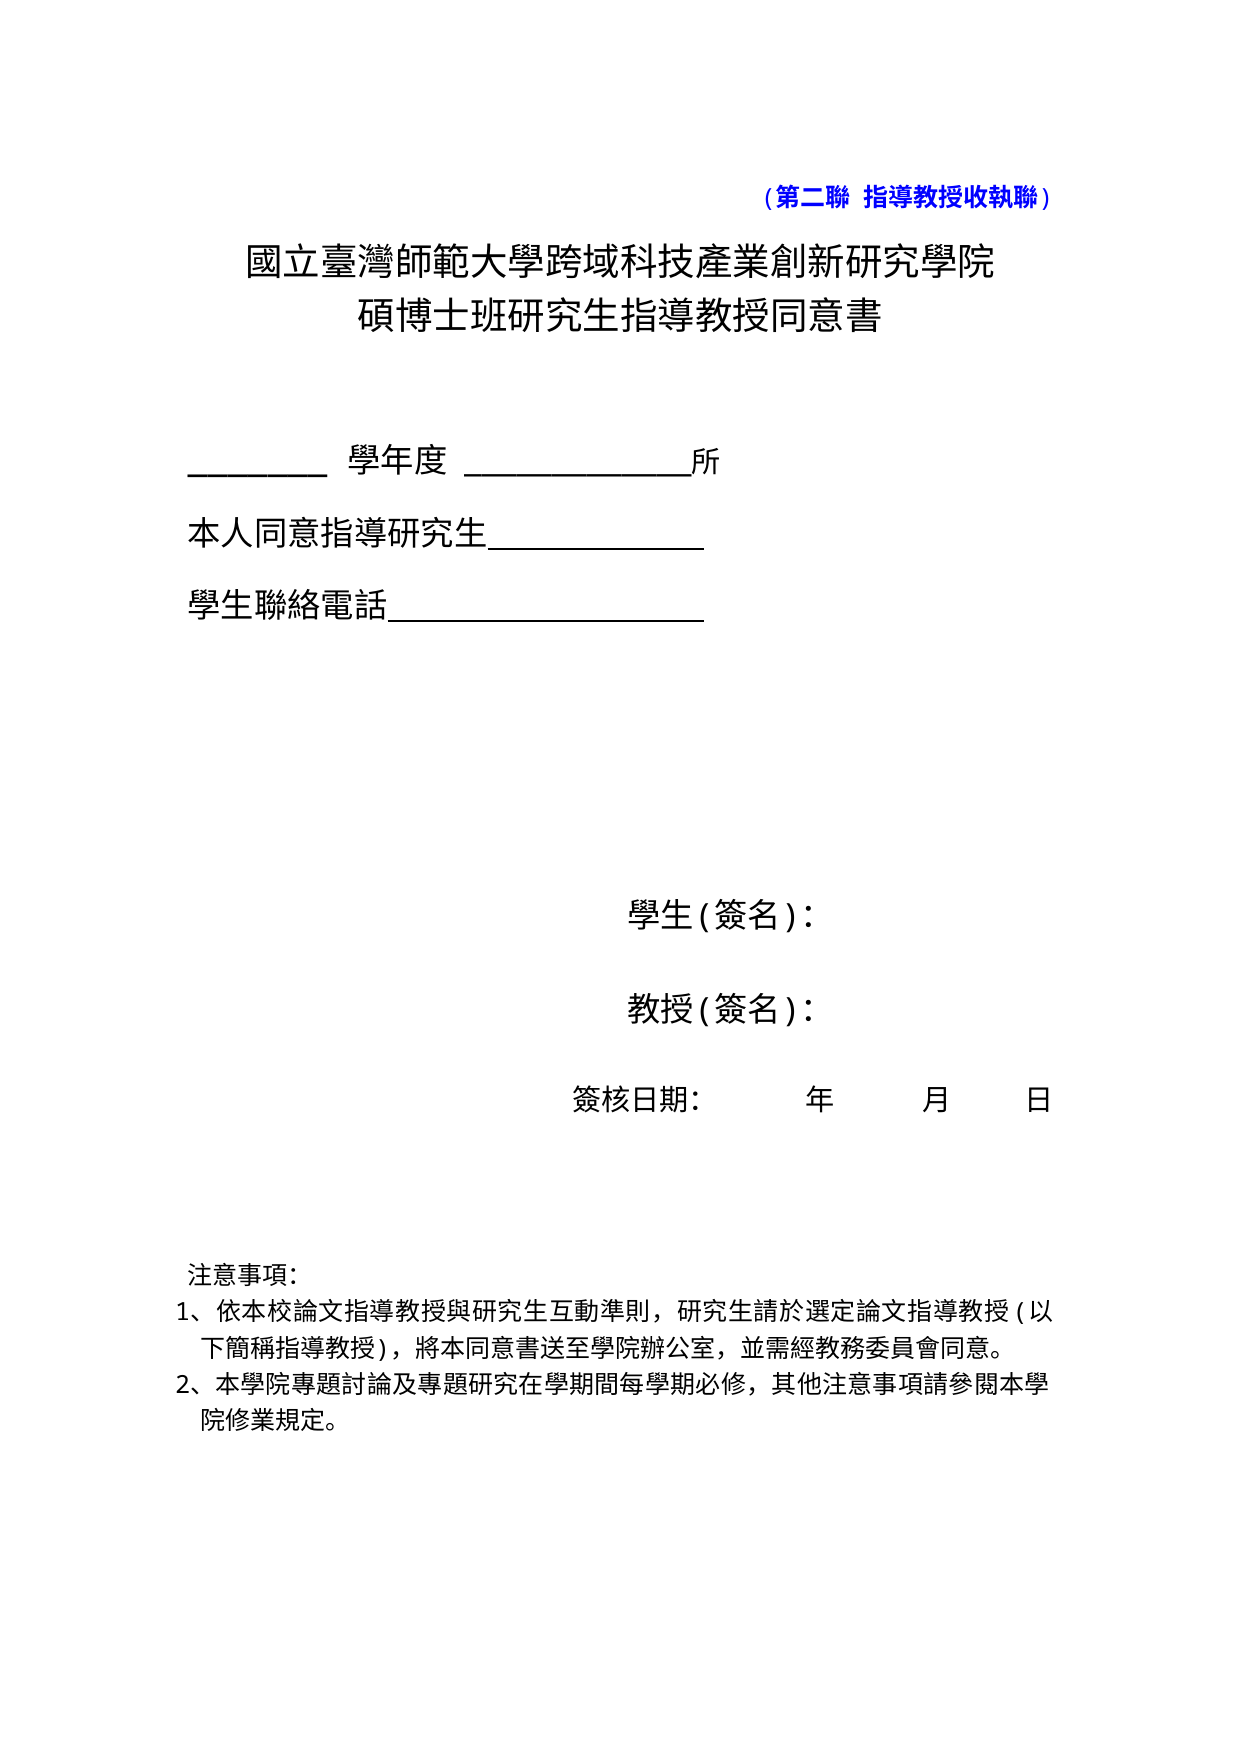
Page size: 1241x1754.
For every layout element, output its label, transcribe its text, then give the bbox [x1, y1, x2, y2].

text _______ 學年度 _____________所 [187, 434, 1053, 482]
text 碩博士班研究生指導教授同意書 [187, 286, 1053, 341]
text 注意事項： [187, 1256, 1053, 1292]
text 學生聯絡電話 [187, 578, 1053, 627]
text (第二聯 指導教授收執聯) [187, 178, 1053, 214]
text 1、依本校論文指導教授與研究生互動準則，研究生請於選定論文指導教授(以下簡稱指導教授)，將本同意書送至學院辦公室，並需經教務委員會同意。 [175, 1292, 1053, 1364]
text 本人同意指導研究生 [187, 506, 1053, 554]
text 簽核日期： 年 月 日 [187, 1077, 1053, 1119]
text 國立臺灣師範大學跨域科技產業創新研究學院 [187, 232, 1053, 286]
text 教授(簽名)： [187, 983, 1053, 1032]
text 2、本學院專題討論及專題研究在學期間每學期必修，其他注意事項請參閱本學院修業規定。 [175, 1364, 1053, 1437]
text 學生(簽名)： [187, 889, 1053, 938]
